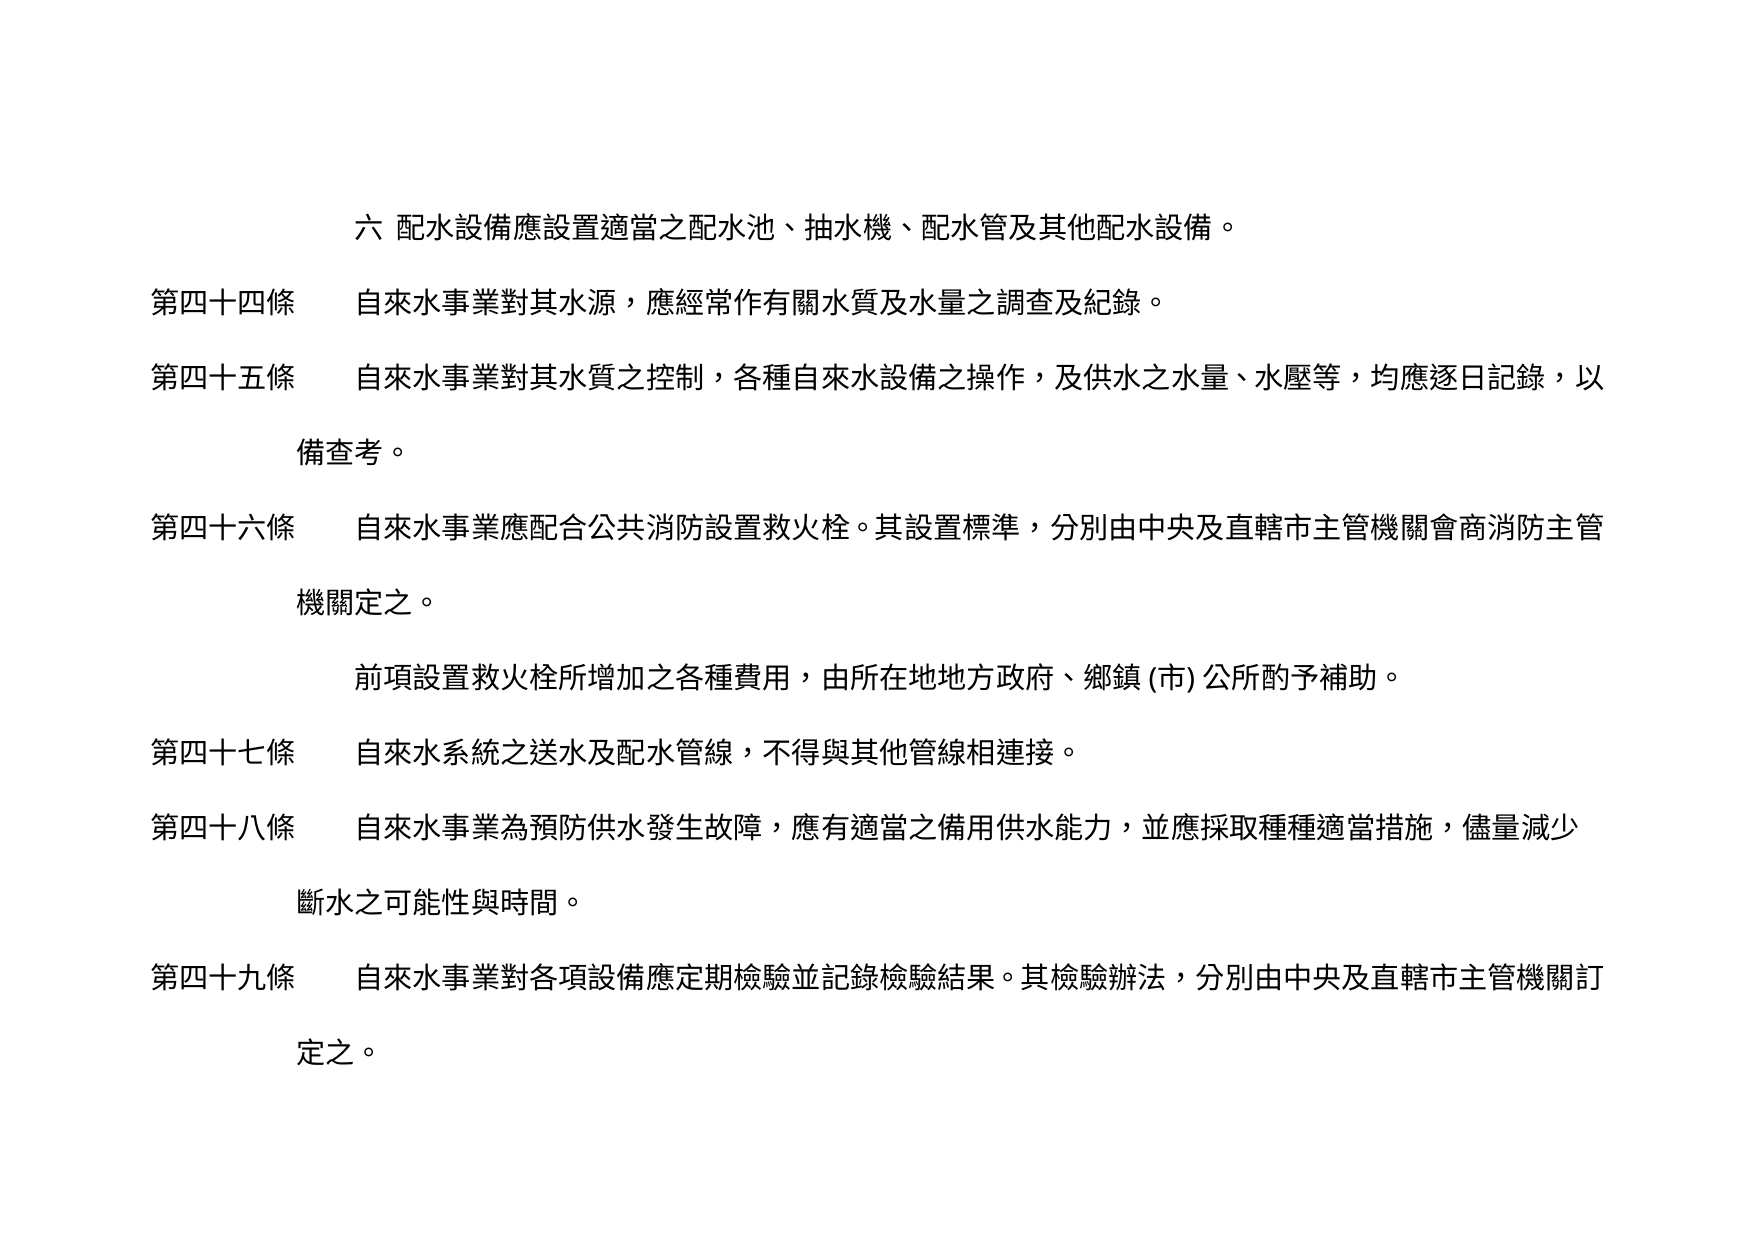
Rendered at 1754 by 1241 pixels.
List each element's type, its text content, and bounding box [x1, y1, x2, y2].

text 第四十五條 自來水事業對其水質之控制，各種自來水設備之操作，及供水之水量、水壓等，均應逐日記錄，以備查考。 [150, 339, 1604, 489]
text 第四十八條 自來水事業為預防供水發生故障，應有適當之備用供水能力，並應採取種種適當措施，儘量減少斷水之可能性與時間。 [150, 789, 1604, 939]
text 前項設置救火栓所增加之各種費用，由所在地地方政府、鄉鎮 (市) 公所酌予補助。 [150, 639, 1604, 714]
text 第四十七條 自來水系統之送水及配水管線，不得與其他管線相連接。 [150, 714, 1604, 789]
text 第四十六條 自來水事業應配合公共消防設置救火栓。其設置標準，分別由中央及直轄市主管機關會商消防主管機關定之。 [150, 489, 1604, 639]
text 第四十四條 自來水事業對其水源，應經常作有關水質及水量之調查及紀錄。 [150, 264, 1604, 339]
text 第四十九條 自來水事業對各項設備應定期檢驗並記錄檢驗結果。其檢驗辦法，分別由中央及直轄市主管機關訂定之。 [150, 939, 1604, 1089]
text 六 配水設備應設置適當之配水池、抽水機、配水管及其他配水設備。 [150, 189, 1604, 264]
